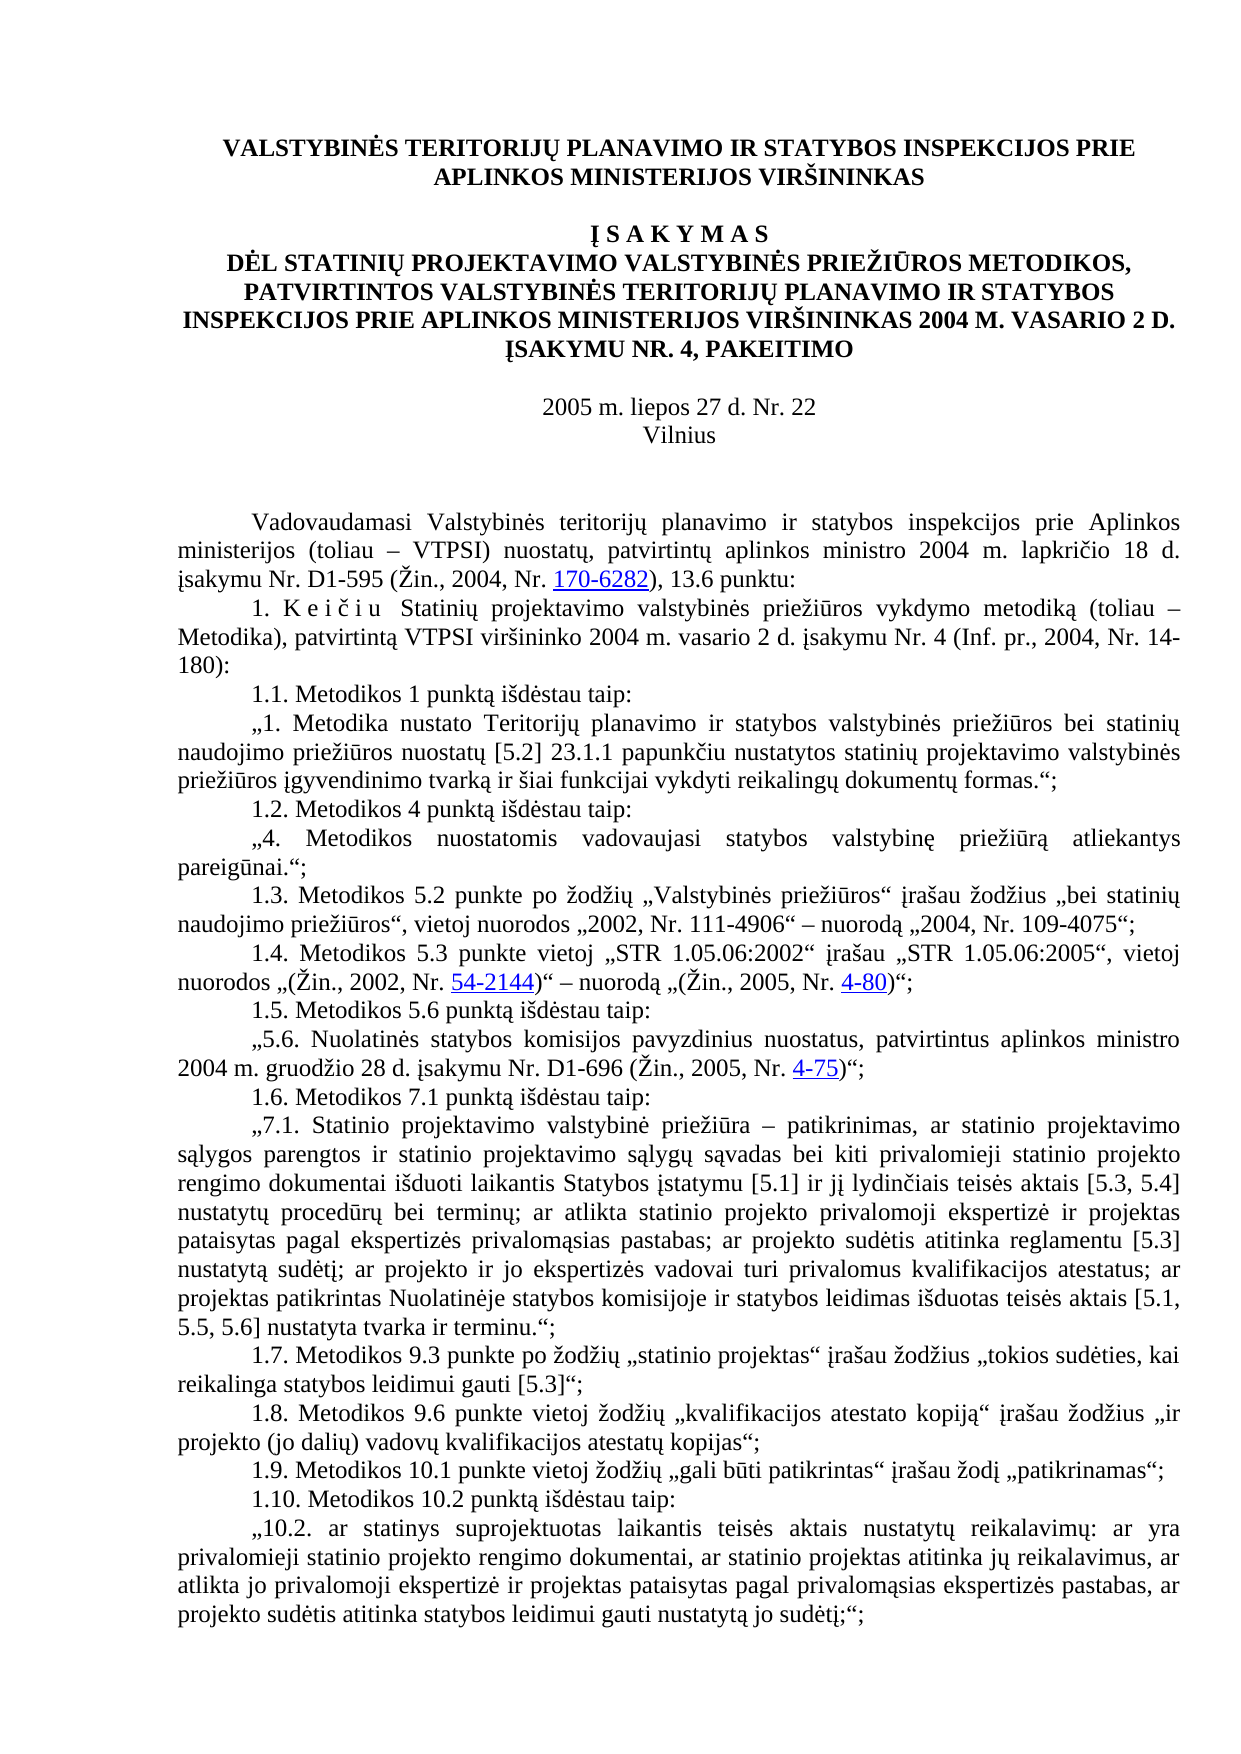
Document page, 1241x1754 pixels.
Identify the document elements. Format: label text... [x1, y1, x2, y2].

text 1.5. Metodikos 5.6 punktą išdėstau taip: [177, 995, 1181, 1024]
text Į S A K Y M A S [177, 219, 1181, 248]
text „4. Metodikos nuostatomis vadovaujasi statybos valstybinę priežiūrą atliekantys pareigūnai.“; [177, 823, 1181, 880]
text VALSTYBINĖS TERITORIJŲ PLANAVIMO IR STATYBOS INSPEKCIJOS PRIE APLINKOS MINISTERIJOS VIRŠININKAS [177, 133, 1181, 190]
text „5.6. Nuolatinės statybos komisijos pavyzdinius nuostatus, patvirtintus aplinkos ministro 2004 m. gruodžio 28 d. įsakymu Nr. D1-696 (Žin., 2005, Nr. 4-75)“; [177, 1024, 1181, 1082]
text „7.1. Statinio projektavimo valstybinė priežiūra – patikrinimas, ar statinio projektavimo sąlygos parengtos ir statinio projektavimo sąlygų sąvadas bei kiti privalomieji statinio projekto rengimo dokumentai išduoti laikantis Statybos įstatymu [5.1] ir jį lydinčiais teisės aktais [5.3, 5.4] nustatytų procedūrų bei terminų; ar atlikta statinio projekto privalomoji ekspertizė ir projektas pataisytas pagal ekspertizės privalomąsias pastabas; ar projekto sudėtis atitinka reglamentu [5.3] nustatytą sudėtį; ar projekto ir jo ekspertizės vadovai turi privalomus kvalifikacijos atestatus; ar projektas patikrintas Nuolatinėje statybos komisijoje ir statybos leidimas išduotas teisės aktais [5.1, 5.5, 5.6] nustatyta tvarka ir terminu.“; [177, 1110, 1181, 1340]
text 1.6. Metodikos 7.1 punktą išdėstau taip: [177, 1082, 1181, 1110]
text Vilnius [177, 420, 1181, 449]
text DĖL STATINIŲ PROJEKTAVIMO VALSTYBINĖS PRIEŽIŪROS METODIKOS, PATVIRTINTOS VALSTYBINĖS TERITORIJŲ PLANAVIMO IR STATYBOS INSPEKCIJOS PRIE APLINKOS MINISTERIJOS VIRŠININKAS 2004 M. VASARIO 2 D. ĮSAKYMU NR. 4, PAKEITIMO [177, 248, 1181, 363]
text 1.3. Metodikos 5.2 punkte po žodžių „Valstybinės priežiūros“ įrašau žodžius „bei statinių naudojimo priežiūros“, vietoj nuorodos „2002, Nr. 111-4906“ – nuorodą „2004, Nr. 109-4075“; [177, 880, 1181, 938]
text „10.2. ar statinys suprojektuotas laikantis teisės aktais nustatytų reikalavimų: ar yra privalomieji statinio projekto rengimo dokumentai, ar statinio projektas atitinka jų reikalavimus, ar atlikta jo privalomoji ekspertizė ir projektas pataisytas pagal privalomąsias ekspertizės pastabas, ar projekto sudėtis atitinka statybos leidimui gauti nustatytą jo sudėtį;“; [177, 1513, 1181, 1628]
text 1.2. Metodikos 4 punktą išdėstau taip: [177, 794, 1181, 823]
text 2005 m. liepos 27 d. Nr. 22 [177, 392, 1181, 420]
text Vadovaudamasi Valstybinės teritorijų planavimo ir statybos inspekcijos prie Aplinkos ministerijos (toliau – VTPSI) nuostatų, patvirtintų aplinkos ministro 2004 m. lapkričio 18 d. įsakymu Nr. D1-595 (Žin., 2004, Nr. 170-6282), 13.6 punktu: [177, 507, 1181, 593]
text 1.1. Metodikos 1 punktą išdėstau taip: [177, 679, 1181, 708]
text 1.4. Metodikos 5.3 punkte vietoj „STR 1.05.06:2002“ įrašau „STR 1.05.06:2005“, vietoj nuorodos „(Žin., 2002, Nr. 54-2144)“ – nuorodą „(Žin., 2005, Nr. 4-80)“; [177, 938, 1181, 995]
text 1. Keičiu Statinių projektavimo valstybinės priežiūros vykdymo metodiką (toliau – Metodika), patvirtintą VTPSI viršininko 2004 m. vasario 2 d. įsakymu Nr. 4 (Inf. pr., 2004, Nr. 14-180): [177, 593, 1181, 679]
text „1. Metodika nustato Teritorijų planavimo ir statybos valstybinės priežiūros bei statinių naudojimo priežiūros nuostatų [5.2] 23.1.1 papunkčiu nustatytos statinių projektavimo valstybinės priežiūros įgyvendinimo tvarką ir šiai funkcijai vykdyti reikalingų dokumentų formas.“; [177, 708, 1181, 794]
text 1.8. Metodikos 9.6 punkte vietoj žodžių „kvalifikacijos atestato kopiją“ įrašau žodžius „ir projekto (jo dalių) vadovų kvalifikacijos atestatų kopijas“; [177, 1398, 1181, 1455]
text 1.9. Metodikos 10.1 punkte vietoj žodžių „gali būti patikrintas“ įrašau žodį „patikrinamas“; [177, 1455, 1181, 1484]
text 1.7. Metodikos 9.3 punkte po žodžių „statinio projektas“ įrašau žodžius „tokios sudėties, kai reikalinga statybos leidimui gauti [5.3]“; [177, 1340, 1181, 1398]
text 1.10. Metodikos 10.2 punktą išdėstau taip: [177, 1484, 1181, 1513]
